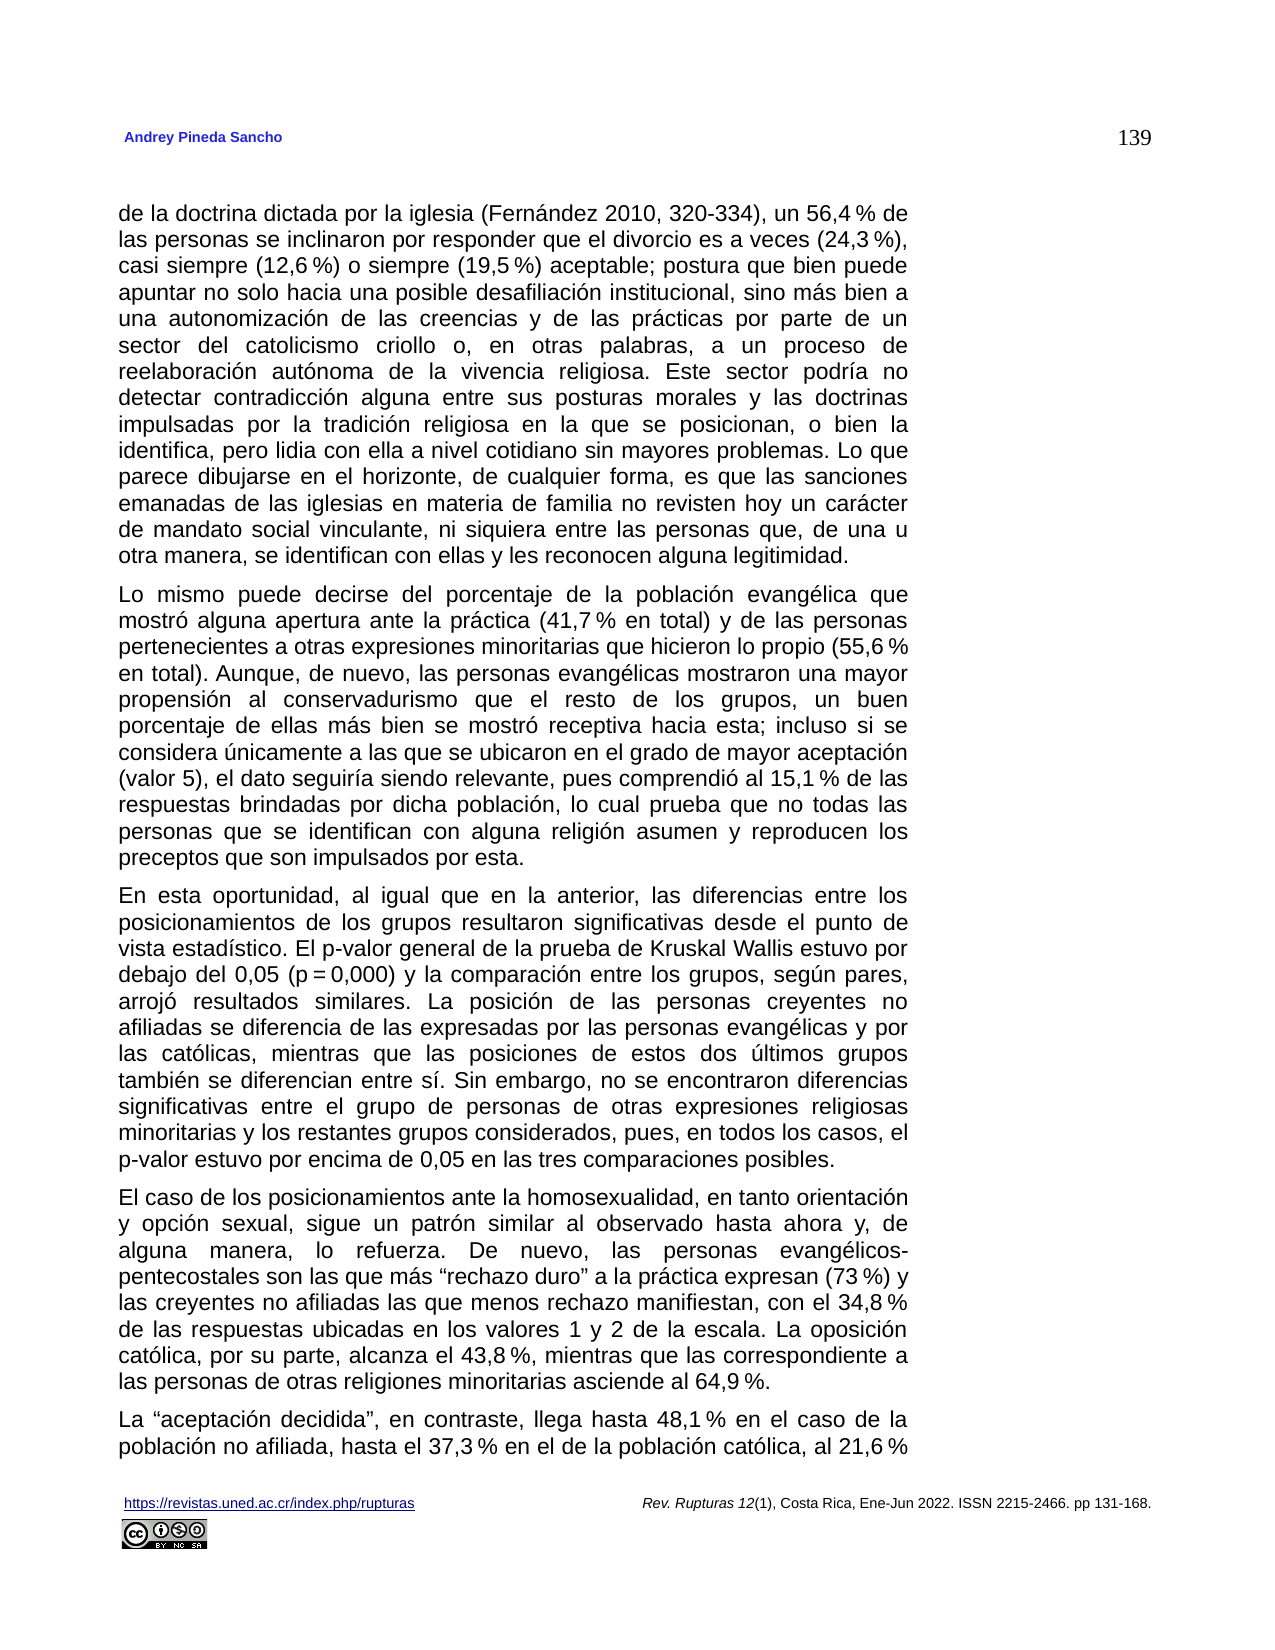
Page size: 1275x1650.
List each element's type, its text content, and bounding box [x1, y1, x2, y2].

text de la doctrina dictada por la iglesia (Fernández 2010, 320-334), un 56,4 % de las personas se inclinaron por responder que el divorcio es a veces (24,3 %), casi siempre (12,6 %) o siempre (19,5 %) aceptable; postura que bien puede apuntar no solo hacia una posible desafiliación institucional, sino más bien a una autonomización de las creencias y de las prácticas por parte de un sector del catolicismo criollo o, en otras palabras, a un proceso de reelaboración autónoma de la vivencia religiosa. Este sector podría no detectar contradicción alguna entre sus posturas morales y las doctrinas impulsadas por la tradición religiosa en la que se posicionan, o bien la identifica, pero lidia con ella a nivel cotidiano sin mayores problemas. Lo que parece dibujarse en el horizonte, de cualquier forma, es que las sanciones emanadas de las iglesias en materia de familia no revisten hoy un carácter de mandato social vinculante, ni siquiera entre las personas que, de una u otra manera, se identifican con ellas y les reconocen alguna legitimidad. [118, 200, 909, 569]
picture [121, 1519, 208, 1549]
text La “aceptación decidida”, en contraste, llega hasta 48,1 % en el caso de la población no afiliada, hasta el 37,3 % en el de la población católica, al 21,6 % [118, 1406, 909, 1459]
text Lo mismo puede decirse del porcentaje de la población evangélica que mostró alguna apertura ante la práctica (41,7 % en total) y de las personas pertenecientes a otras expresiones minoritarias que hicieron lo propio (55,6 % en total). Aunque, de nuevo, las personas evangélicas mostraron una mayor propensión al conservadurismo que el resto de los grupos, un buen porcentaje de ellas más bien se mostró receptiva hacia esta; incluso si se considera únicamente a las que se ubicaron en el grado de mayor aceptación (valor 5), el dato seguiría siendo relevante, pues comprendió al 15,1 % de las respuestas brindadas por dicha población, lo cual prueba que no todas las personas que se identifican con alguna religión asumen y reproducen los preceptos que son impulsados por esta. [118, 581, 909, 870]
text En esta oportunidad, al igual que en la anterior, las diferencias entre los posicionamientos de los grupos resultaron significativas desde el punto de vista estadístico. El p-valor general de la prueba de Kruskal Wallis estuvo por debajo del 0,05 (p = 0,000) y la comparación entre los grupos, según pares, arrojó resultados similares. La posición de las personas creyentes no afiliadas se diferencia de las expresadas por las personas evangélicas y por las católicas, mientras que las posiciones de estos dos últimos grupos también se diferencian entre sí. Sin embargo, no se encontraron diferencias significativas entre el grupo de personas de otras expresiones religiosas minoritarias y los restantes grupos considerados, pues, en todos los casos, el p-valor estuvo por encima de 0,05 en las tres comparaciones posibles. [118, 882, 909, 1172]
text El caso de los posicionamientos ante la homosexualidad, en tanto orientación y opción sexual, sigue un patrón similar al observado hasta ahora y, de alguna manera, lo refuerza. De nuevo, las personas evangélicos-pentecostales son las que más “rechazo duro” a la práctica expresan (73 %) y las creyentes no afiliadas las que menos rechazo manifiestan, con el 34,8 % de las respuestas ubicadas en los valores 1 y 2 de la escala. La oposición católica, por su parte, alcanza el 43,8 %, mientras que las correspondiente a las personas de otras religiones minoritarias asciende al 64,9 %. [118, 1184, 909, 1395]
